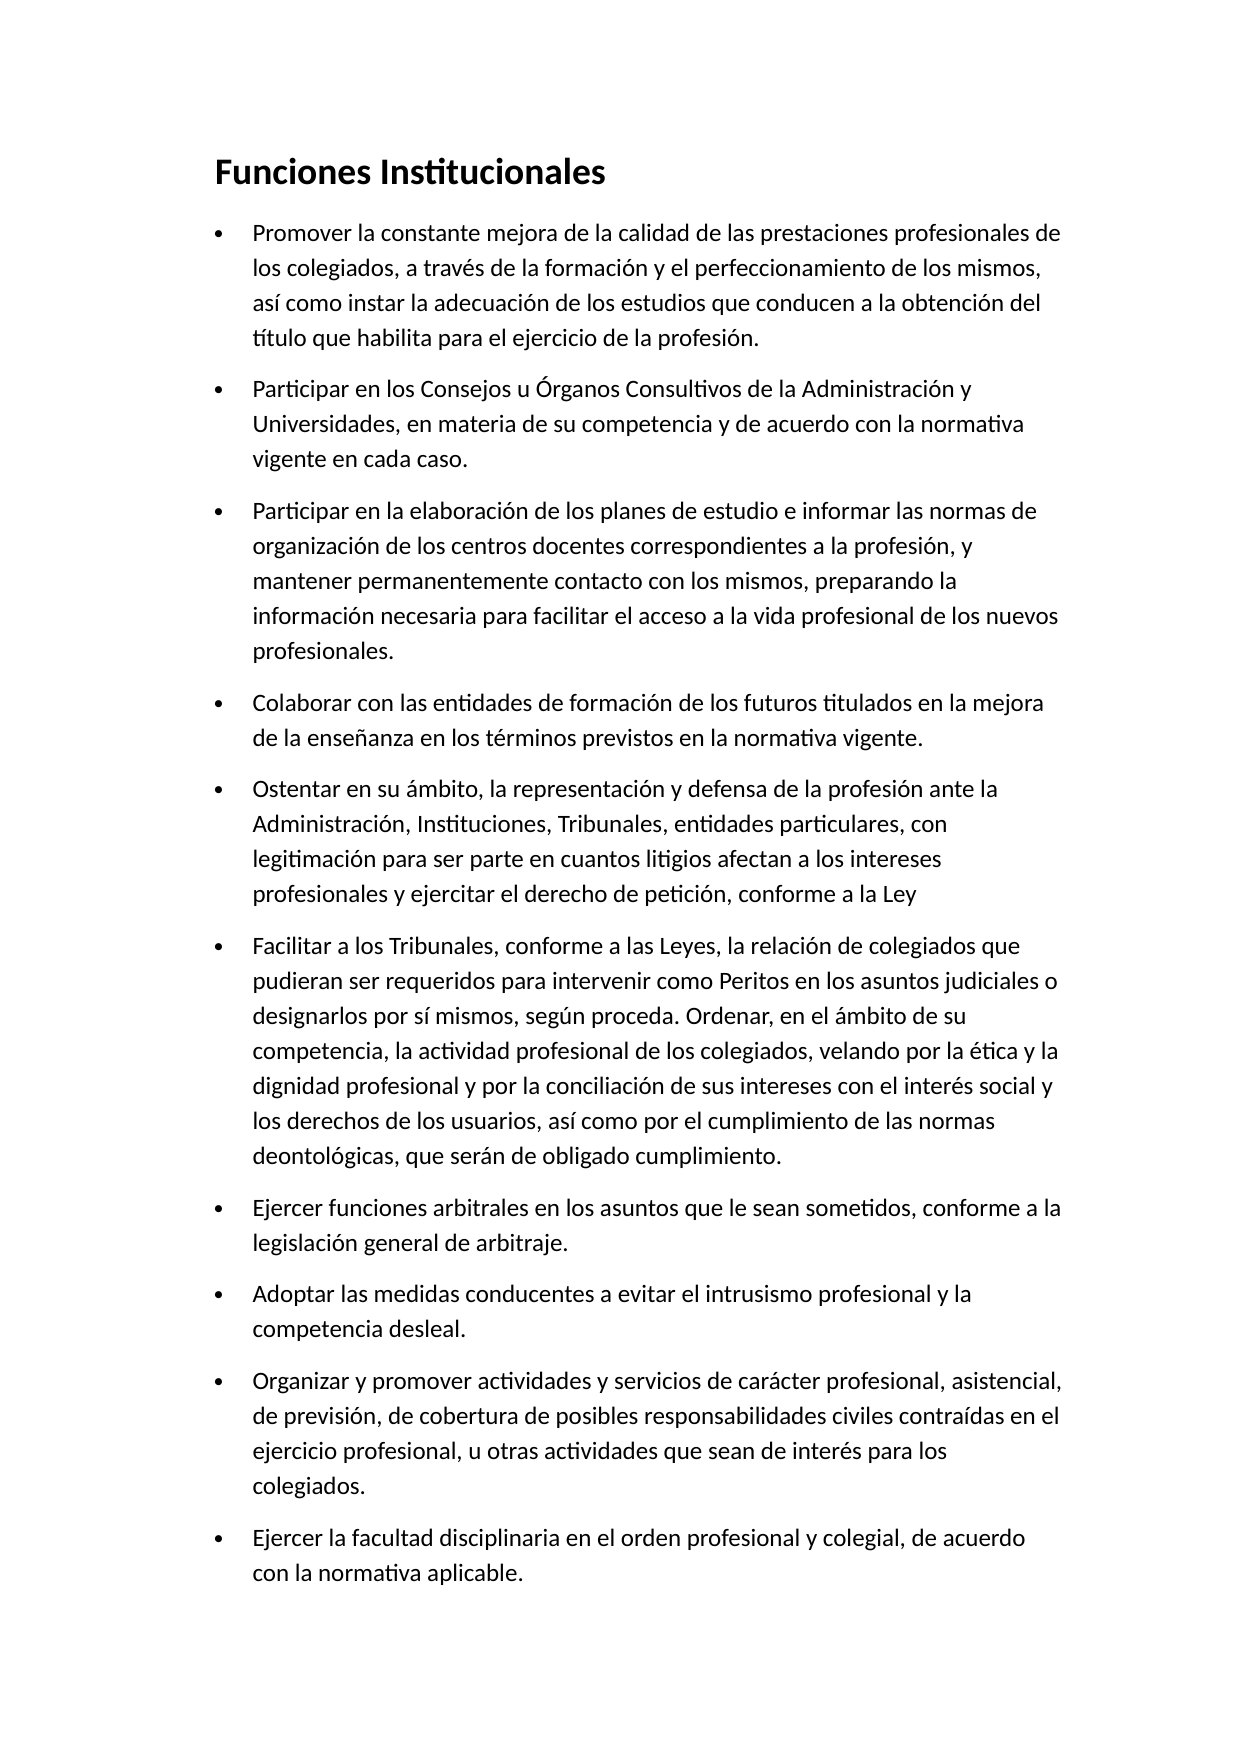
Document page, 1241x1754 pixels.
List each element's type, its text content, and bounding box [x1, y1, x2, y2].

list Promover la constante mejora de la calidad de las prestaciones profesionales de los colegiados, a través de la formación y el perfeccionamiento de los mismos, así como instar la adecuación de los estudios que conducen a la obtención del título que habilita para el ejercicio de la profesión. [215, 217, 1063, 352]
list Ejercer funciones arbitrales en los asuntos que le sean sometidos, conforme a la legislación general de arbitraje. [215, 1192, 1063, 1257]
list Facilitar a los Tribunales, conforme a las Leyes, la relación de colegiados que pudieran ser requeridos para intervenir como Peritos en los asuntos judiciales o designarlos por sí mismos, según proceda. Ordenar, en el ámbito de su competencia, la actividad profesional de los colegiados, velando por la ética y la dignidad profesional y por la conciliación de sus intereses con el interés social y los derechos de los usuarios, así como por el cumplimiento de las normas deontológicas, que serán de obligado cumplimiento. [215, 930, 1063, 1171]
list Ostentar en su ámbito, la representación y defensa de la profesión ante la Administración, Instituciones, Tribunales, entidades particulares, con legitimación para ser parte en cuantos litigios afectan a los intereses profesionales y ejercitar el derecho de petición, conforme a la Ley [215, 774, 1063, 909]
list Ejercer la facultad disciplinaria en el orden profesional y colegial, de acuerdo con la normativa aplicable. [215, 1522, 1063, 1587]
list Adoptar las medidas conducentes a evitar el intrusismo profesional y la competencia desleal. [215, 1279, 1063, 1344]
list Colaborar con las entidades de formación de los futuros titulados en la mejora de la enseñanza en los términos previstos en la normativa vigente. [215, 687, 1063, 752]
list Participar en los Consejos u Órganos Consultivos de la Administración y Universidades, en materia de su competencia y de acuerdo con la normativa vigente en cada caso. [215, 374, 1063, 474]
list Organizar y promover actividades y servicios de carácter profesional, asistencial, de previsión, de cobertura de posibles responsabilidades civiles contraídas en el ejercicio profesional, u otras actividades que sean de interés para los colegiados. [215, 1365, 1063, 1501]
list Participar en la elaboración de los planes de estudio e informar las normas de organización de los centros docentes correspondientes a la profesión, y mantener permanentemente contacto con los mismos, preparando la información necesaria para facilitar el acceso a la vida profesional de los nuevos profesionales. [215, 495, 1063, 666]
text Funciones Institucionales [215, 148, 1063, 193]
